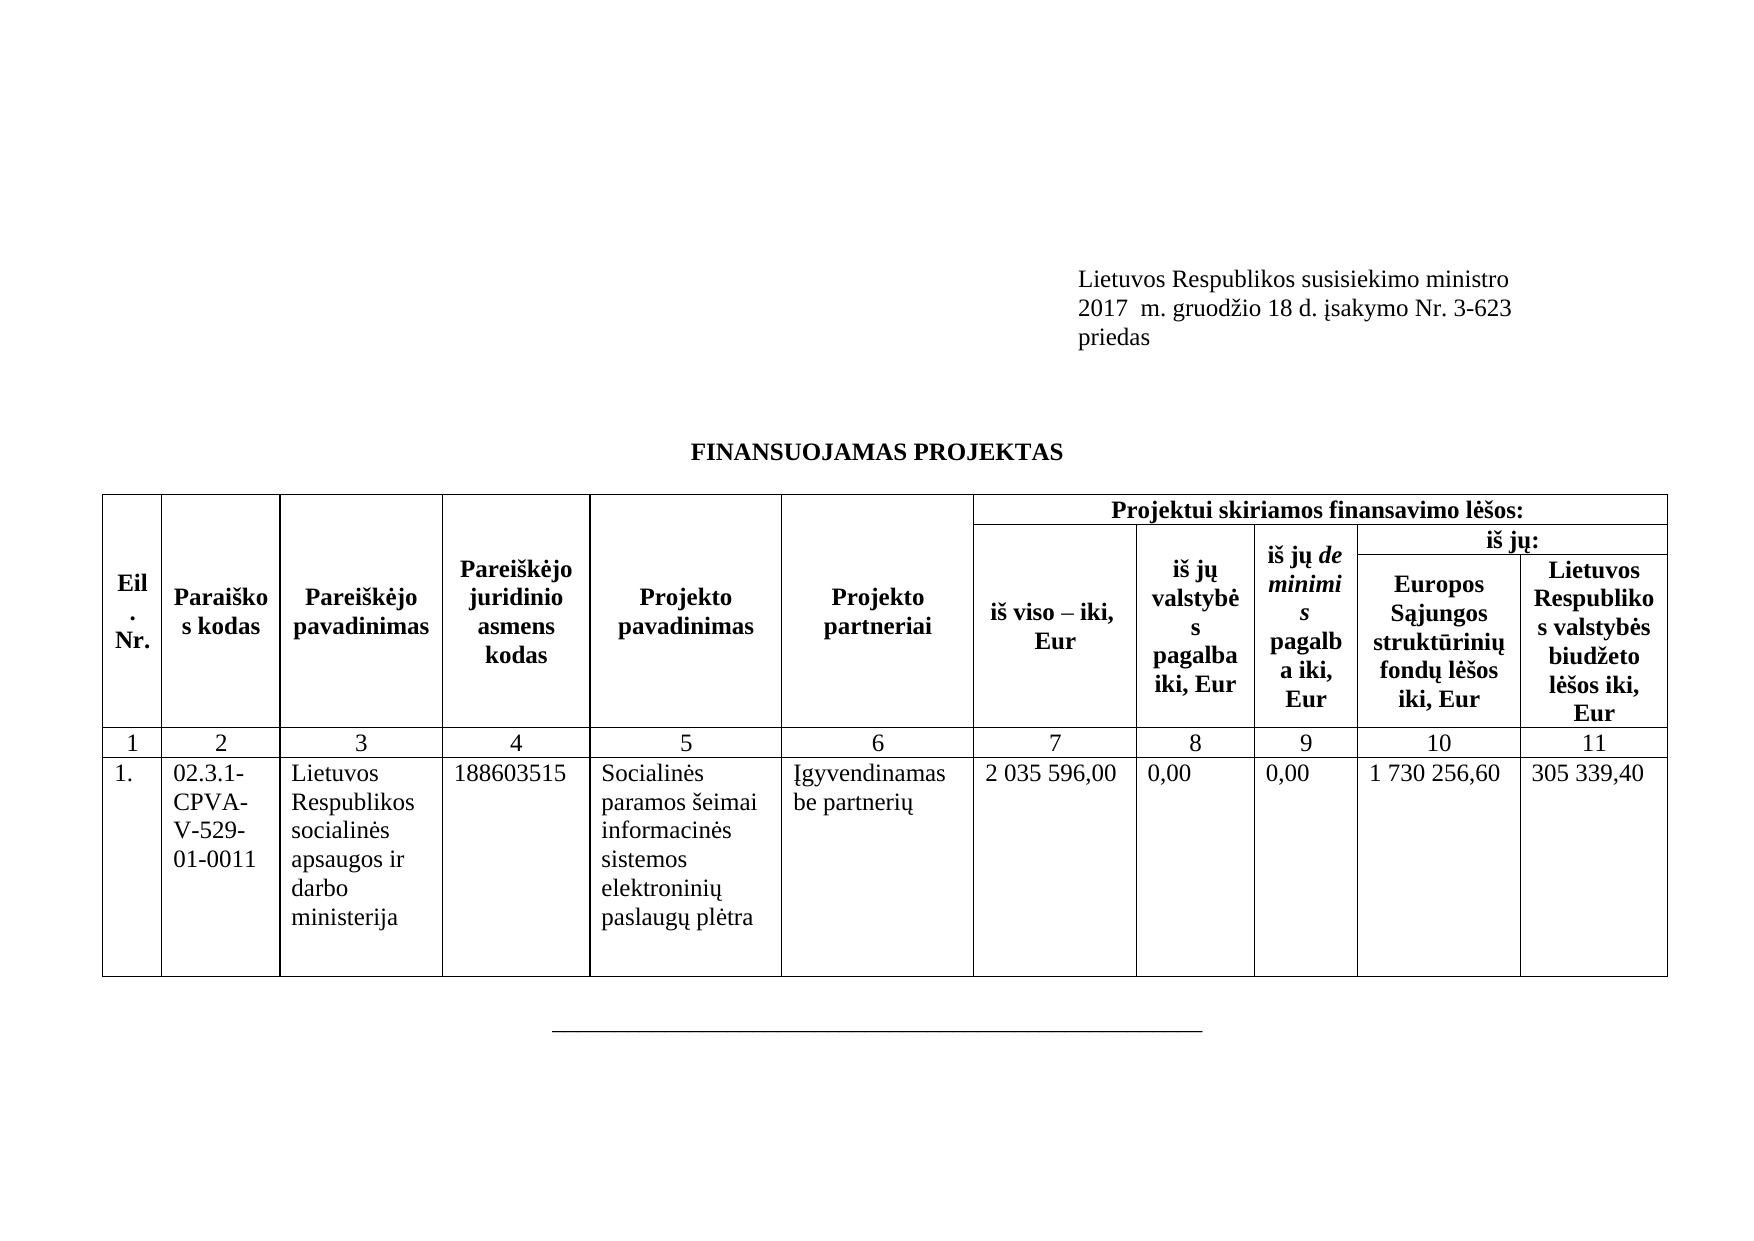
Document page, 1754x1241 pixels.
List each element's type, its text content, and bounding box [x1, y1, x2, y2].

table_cell 305 339,40 [1521, 758, 1667, 976]
table_cell 1 [103, 728, 161, 757]
table_cell 188603515 [443, 758, 589, 976]
table_header Pareiškėjo juridinio asmens kodas [443, 495, 589, 727]
table_cell 0,00 [1137, 758, 1254, 976]
table_header Projekto partneriai [782, 495, 973, 727]
table_cell 4 [443, 728, 589, 757]
table_header Pareiškėjo pavadinimas [281, 495, 442, 727]
table_cell iš jų: [1358, 525, 1667, 554]
table_cell Įgyvendinamas be partnerių [782, 758, 973, 976]
table_cell 7 [974, 728, 1136, 757]
text ____________________________________________________ [118, 1006, 1636, 1035]
table_cell 2 035 596,00 [974, 758, 1136, 976]
text 2017 m. gruodžio 18 d. įsakymo Nr. 3-623 [1078, 293, 1565, 322]
table_cell 5 [591, 728, 781, 757]
table_cell Lietuvos Respublikos socialinės apsaugos ir darbo ministerija [281, 758, 442, 976]
text priedas [1078, 322, 1565, 350]
table_cell 9 [1255, 728, 1357, 757]
table_cell 6 [782, 728, 973, 757]
text FINANSUOJAMAS PROJEKTAS [118, 437, 1636, 465]
table_cell Europos Sąjungos struktūrinių fondų lėšos iki, Eur [1358, 555, 1520, 727]
table_header Paraiškos kodas [162, 495, 279, 727]
table_cell 02.3.1-CPVA-V-529-01-0011 [162, 758, 279, 976]
table_cell iš jų valstybės pagalba iki, Eur [1137, 525, 1254, 727]
table_cell iš viso – iki, Eur [974, 525, 1136, 727]
table_cell 0,00 [1255, 758, 1357, 976]
table_cell 11 [1521, 728, 1667, 757]
text Lietuvos Respublikos susisiekimo ministro [1078, 264, 1565, 293]
table_cell iš jų de minimis pagalba iki, Eur [1255, 525, 1357, 727]
table_cell 1. [103, 758, 161, 976]
table_header Projekto pavadinimas [591, 495, 781, 727]
table_cell 8 [1137, 728, 1254, 757]
table_header Projektui skiriamos finansavimo lėšos: [974, 495, 1667, 524]
table_cell 1 730 256,60 [1358, 758, 1520, 976]
table_cell 2 [162, 728, 279, 757]
table_header Eil. Nr. [103, 495, 161, 727]
table_cell Lietuvos Respublikos valstybės biudžeto lėšos iki, Eur [1521, 555, 1667, 727]
table_cell 10 [1358, 728, 1520, 757]
table_cell 3 [281, 728, 442, 757]
table_cell Socialinės paramos šeimai informacinės sistemos elektroninių paslaugų plėtra [591, 758, 781, 976]
